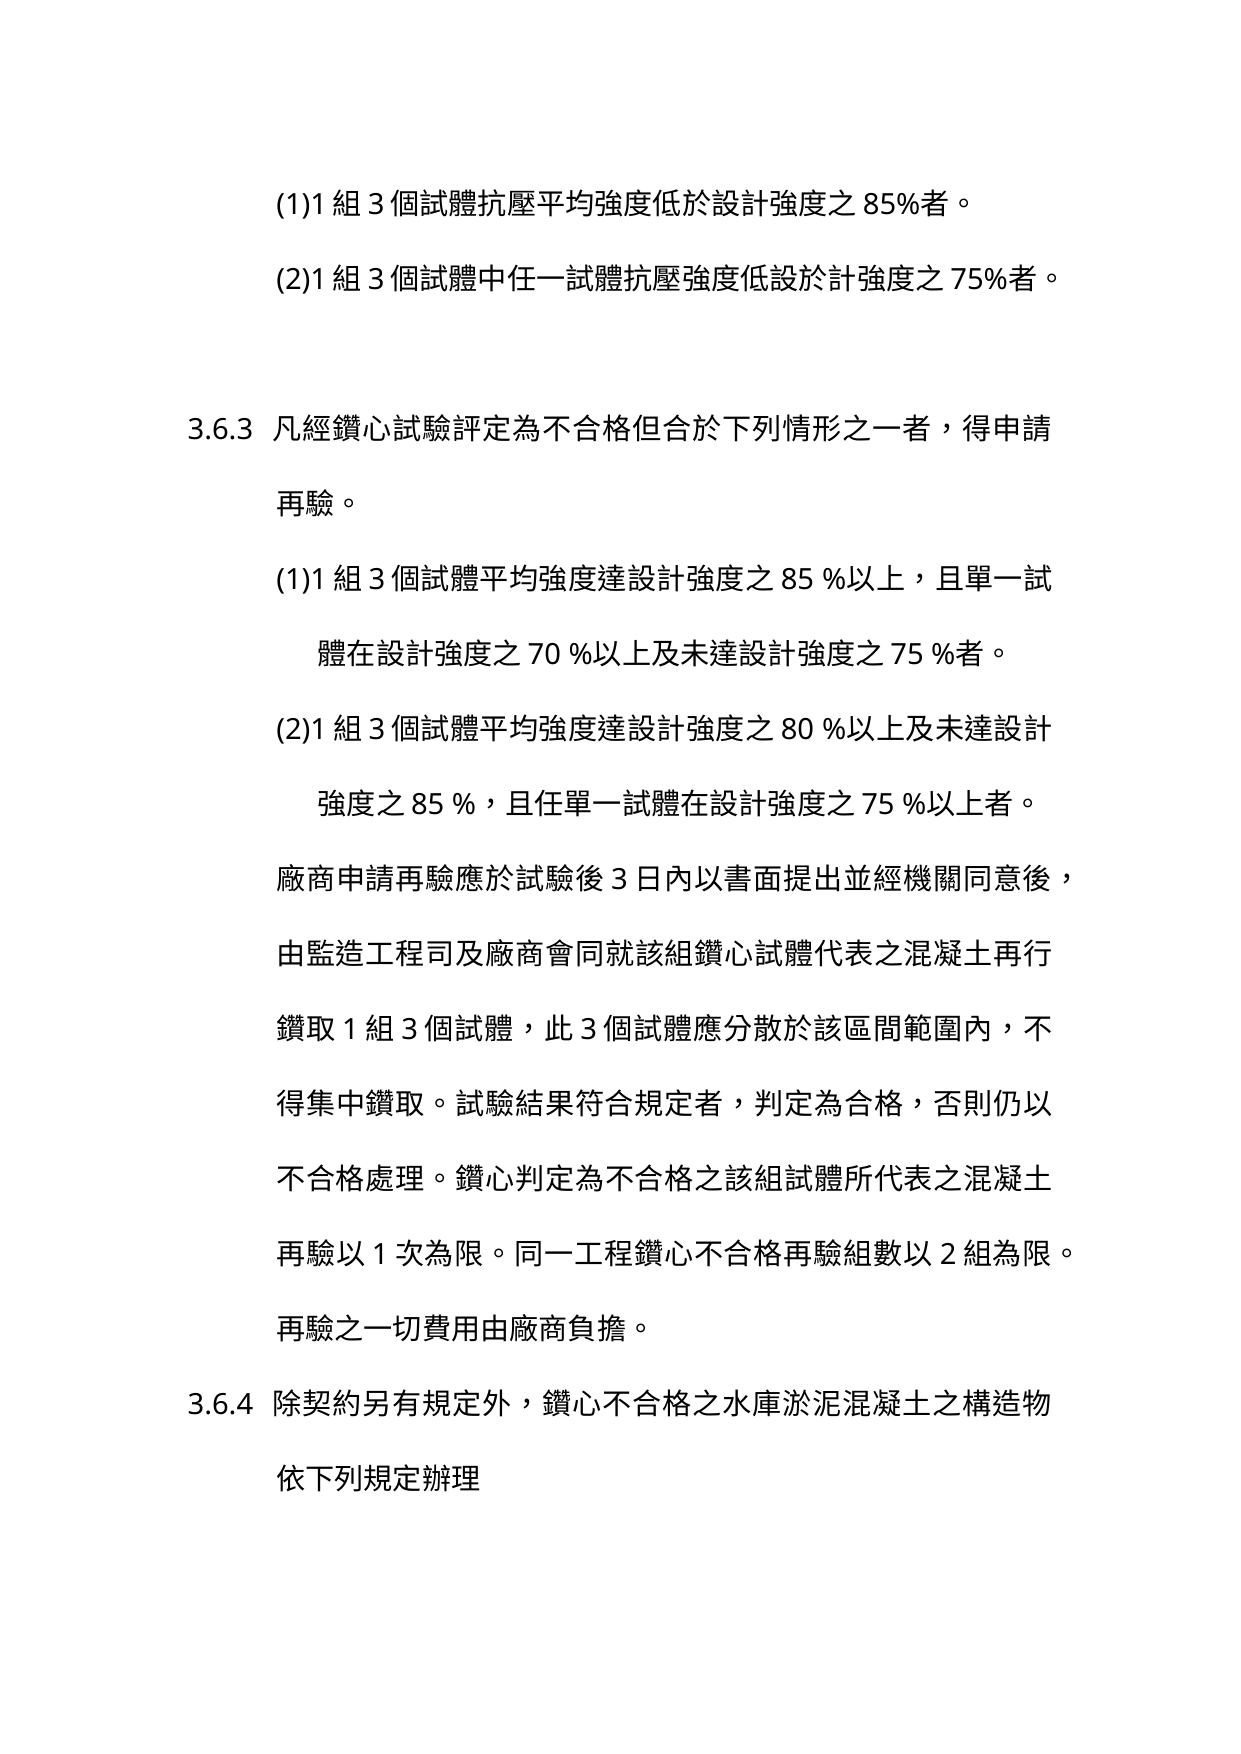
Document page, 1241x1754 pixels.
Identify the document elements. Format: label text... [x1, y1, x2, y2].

text 廠商申請再驗應於試驗後3日內以書面提出並經機關同意後，由監造工程司及廠商會同就該組鑽心試體代表之混凝土再行鑽取1組3個試體，此3個試體應分散於該區間範圍內，不得集中鑽取。試驗結果符合規定者，判定為合格，否則仍以不合格處理。鑽心判定為不合格之該組試體所代表之混凝土再驗以1次為限。同一工程鑽心不合格再驗組數以2組為限。再驗之一切費用由廠商負擔。 [276, 839, 1053, 1364]
subtitle (2)1組3個試體中任一試體抗壓強度低設於計強度之75%者。 [276, 239, 1053, 314]
text 3.6.4 除契約另有規定外，鑽心不合格之水庫淤泥混凝土之構造物依下列規定辦理 [187, 1364, 1053, 1514]
text (1)1組3個試體平均強度達設計強度之85 %以上，且單一試體在設計強度之70 %以上及未達設計強度之75 %者。 [276, 539, 1053, 689]
text 3.6.3 凡經鑽心試驗評定為不合格但合於下列情形之一者，得申請再驗。 [187, 389, 1053, 539]
subtitle (1)1組3個試體抗壓平均強度低於設計強度之85%者。 [276, 164, 1053, 239]
text (2)1組3個試體平均強度達設計強度之80 %以上及未達設計強度之85 %，且任單一試體在設計強度之75 %以上者。 [276, 689, 1053, 839]
